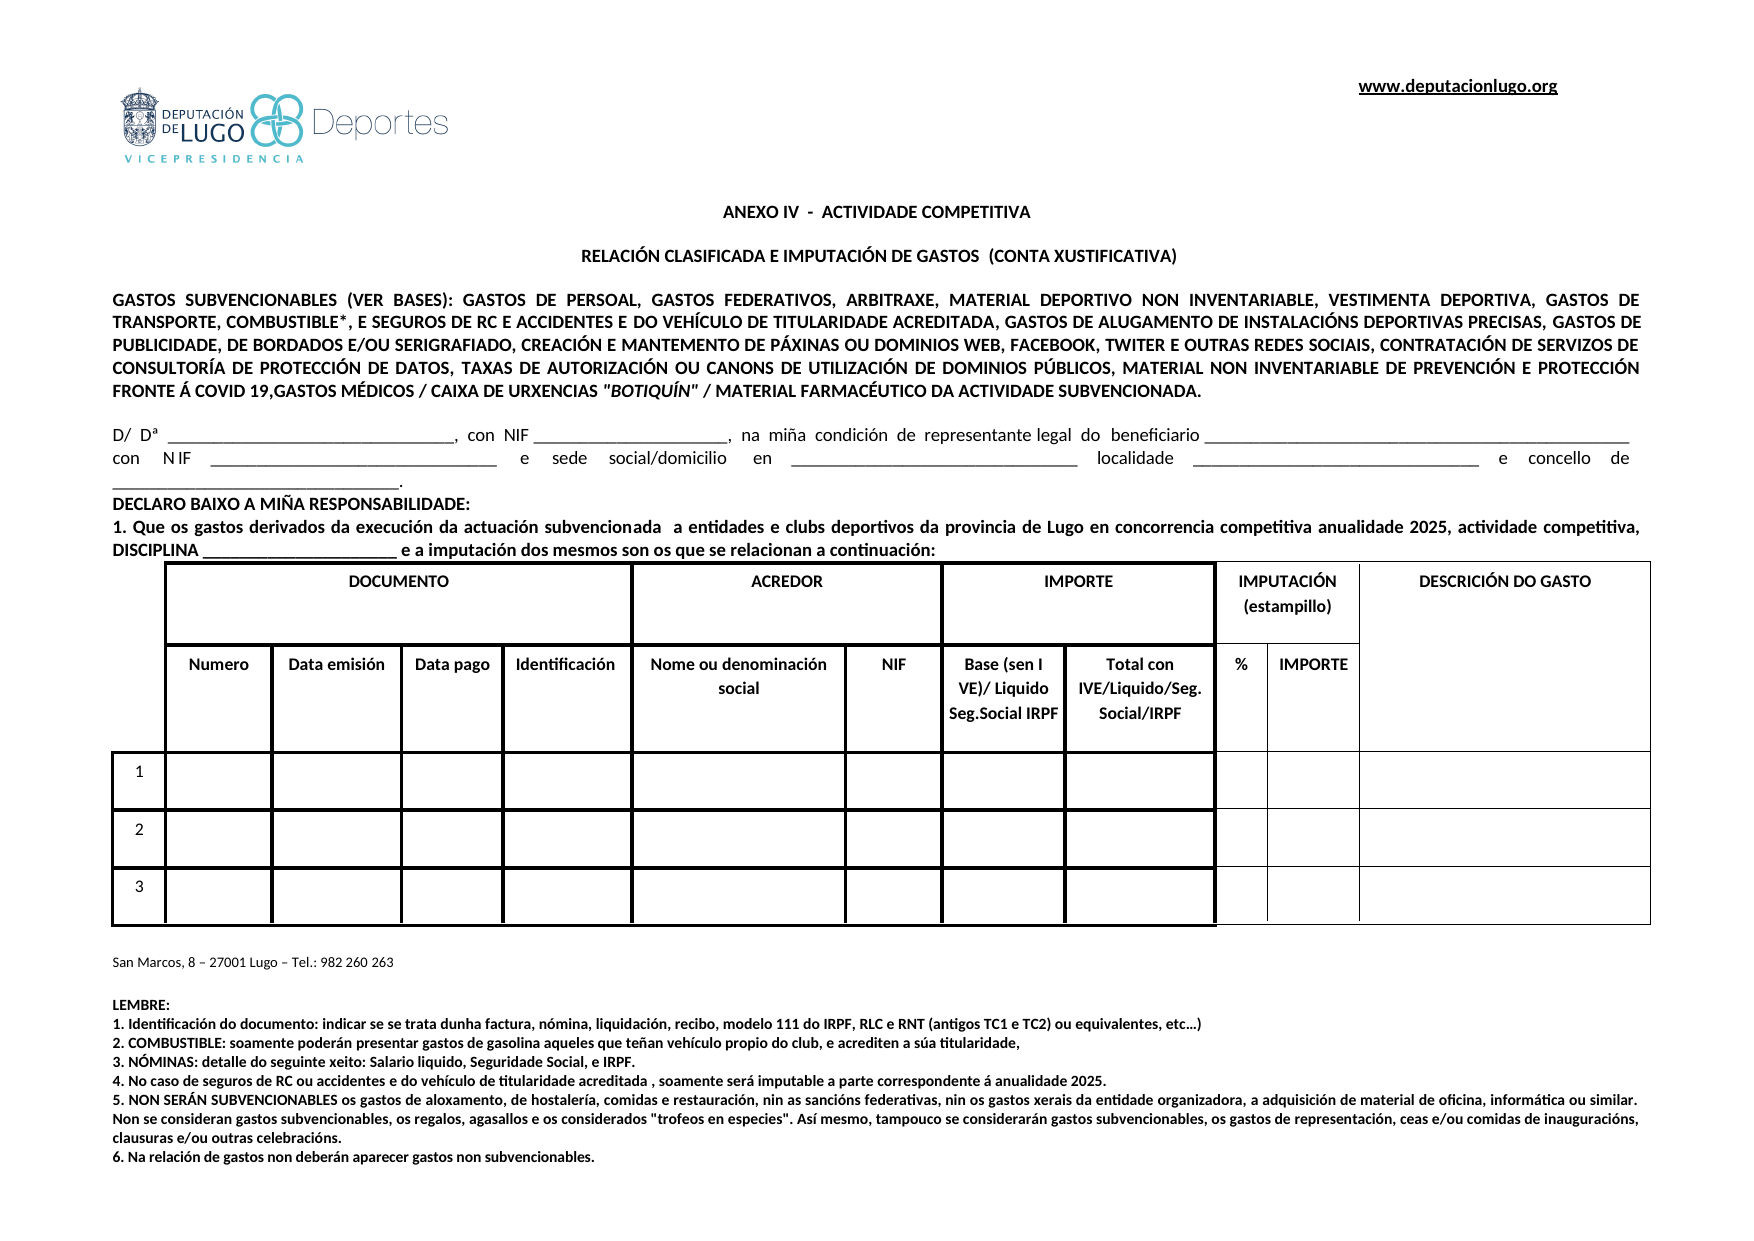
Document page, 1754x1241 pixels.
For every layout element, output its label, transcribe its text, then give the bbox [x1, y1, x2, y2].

table_cell [634, 812, 844, 866]
table_cell [1268, 867, 1360, 923]
table_cell [1360, 867, 1650, 923]
table_header IMPORTE [944, 565, 1213, 643]
picture [101, 74, 454, 172]
table_cell [505, 870, 630, 923]
table_cell Data emisión [274, 647, 400, 751]
table_cell Total con IVE/Liquido/Seg. Social/IRPF [1067, 647, 1213, 751]
table_cell [113, 643, 164, 751]
table_cell [1217, 809, 1267, 866]
table_cell [167, 812, 270, 866]
table_cell [1360, 752, 1650, 808]
table_cell [1067, 812, 1213, 866]
table_cell Nome ou denominación social [634, 647, 844, 751]
table_cell [944, 870, 1063, 923]
text GASTOS SUBVENCIONABLES (VER BASES): GASTOS DE PERSOAL, GASTOS FEDERATIVOS, ARBITRAXE, MATERIAL DEPORTIVO NON INVENTARIABLE, VESTIMENTA DEPORTIVA, GASTOS DE TRANSPORTE, COMBUSTIBLE*, E SEGUROS DE RC E ACCIDENTES E DO VEHÍCULO DE TITULARIDADE ACREDITADA, GASTOS DE ALUGAMENTO DE INSTALACIÓNS DEPORTIVAS PRECISAS, GASTOS DE PUBLICIDADE, DE BORDADOS E/OU SERIGRAFIADO, CREACIÓN E MANTEMENTO DE PÁXINAS OU DOMINIOS WEB, FACEBOOK, TWITER E OUTRAS REDES SOCIAIS, CONTRATACIÓN DE SERVIZOS DE CONSULTORÍA DE PROTECCIÓN DE DATOS, TAXAS DE AUTORIZACIÓN OU CANONS DE UTILIZACIÓN DE DOMINIOS PÚBLICOS, MATERIAL NON INVENTARIABLE DE PREVENCIÓN E PROTECCIÓN FRONTE Á COVID 19,GASTOS MÉDICOS / CAIXA DE URXENCIAS "BOTIQUÍN" / MATERIAL FARMACÉUTICO DA ACTIVIDADE SUBVENCIONADA. [112, 288, 1641, 402]
table_cell [403, 754, 501, 808]
table_cell % [1217, 644, 1267, 751]
table_header [113, 561, 164, 643]
text D/ Dª _______________________________, con NIF _____________________, na miña condición de representante legal do beneficiario ______________________________________________ con NIF _______________________________ e sede social/domicilio en _______________________________ localidade _______________________________ e concello de _______________________________. [112, 423, 1630, 492]
table_header DESCRICIÓN DO GASTO [1360, 562, 1650, 643]
table_cell [944, 754, 1063, 808]
table_cell 3 [114, 870, 164, 923]
table_cell [634, 870, 844, 923]
table_cell [274, 870, 400, 923]
table_cell [1268, 809, 1359, 866]
table_cell [505, 812, 630, 866]
table_cell [505, 754, 630, 808]
table_cell [274, 754, 400, 808]
table_cell 2 [114, 812, 164, 866]
text ANEXO IV - ACTIVIDADE COMPETITIVA [112, 200, 1641, 223]
table_cell NIF [847, 647, 940, 751]
table_cell Numero [167, 647, 270, 751]
table_cell [1217, 867, 1268, 923]
table_cell [167, 870, 270, 923]
text 1. Que os gastos derivados da execución da actuación subvencionada a entidades e clubs deportivos da provincia de Lugo en concorrencia competitiva anualidade 2025, actividade competitiva, DISCIPLINA _____________________ e a imputación dos mesmos son os que se relacionan a continuación: [112, 515, 1641, 561]
table_cell [1360, 643, 1650, 751]
text RELACIÓN CLASIFICADA E IMPUTACIÓN DE GASTOS (CONTA XUSTIFICATIVA) [112, 244, 1641, 267]
table_cell [1217, 752, 1267, 808]
table_header DOCUMENTO [167, 565, 630, 643]
table_cell [1067, 754, 1213, 808]
table_cell [847, 754, 940, 808]
table_header ACREDOR [634, 565, 940, 643]
table_cell [944, 812, 1063, 866]
table_cell [1360, 809, 1650, 866]
table_cell Identificación [505, 647, 630, 751]
table_cell Base (sen I VE)/ Liquido Seg.Social IRPF [944, 647, 1063, 751]
table_cell [274, 812, 400, 866]
text DECLARO BAIXO A MIÑA RESPONSABILIDADE: [112, 492, 1641, 515]
table_cell [847, 870, 940, 923]
table_cell IMPORTE [1268, 644, 1359, 751]
table_cell [167, 754, 270, 808]
table_cell [1067, 870, 1213, 923]
table_header IMPUTACIÓN (estampillo) [1217, 562, 1360, 643]
table_cell [403, 812, 501, 866]
table_cell [403, 870, 501, 923]
table_cell [847, 812, 940, 866]
table_cell [1268, 752, 1359, 808]
table_cell [634, 754, 844, 808]
table_cell 1 [114, 754, 164, 808]
table_cell Data pago [403, 647, 501, 751]
